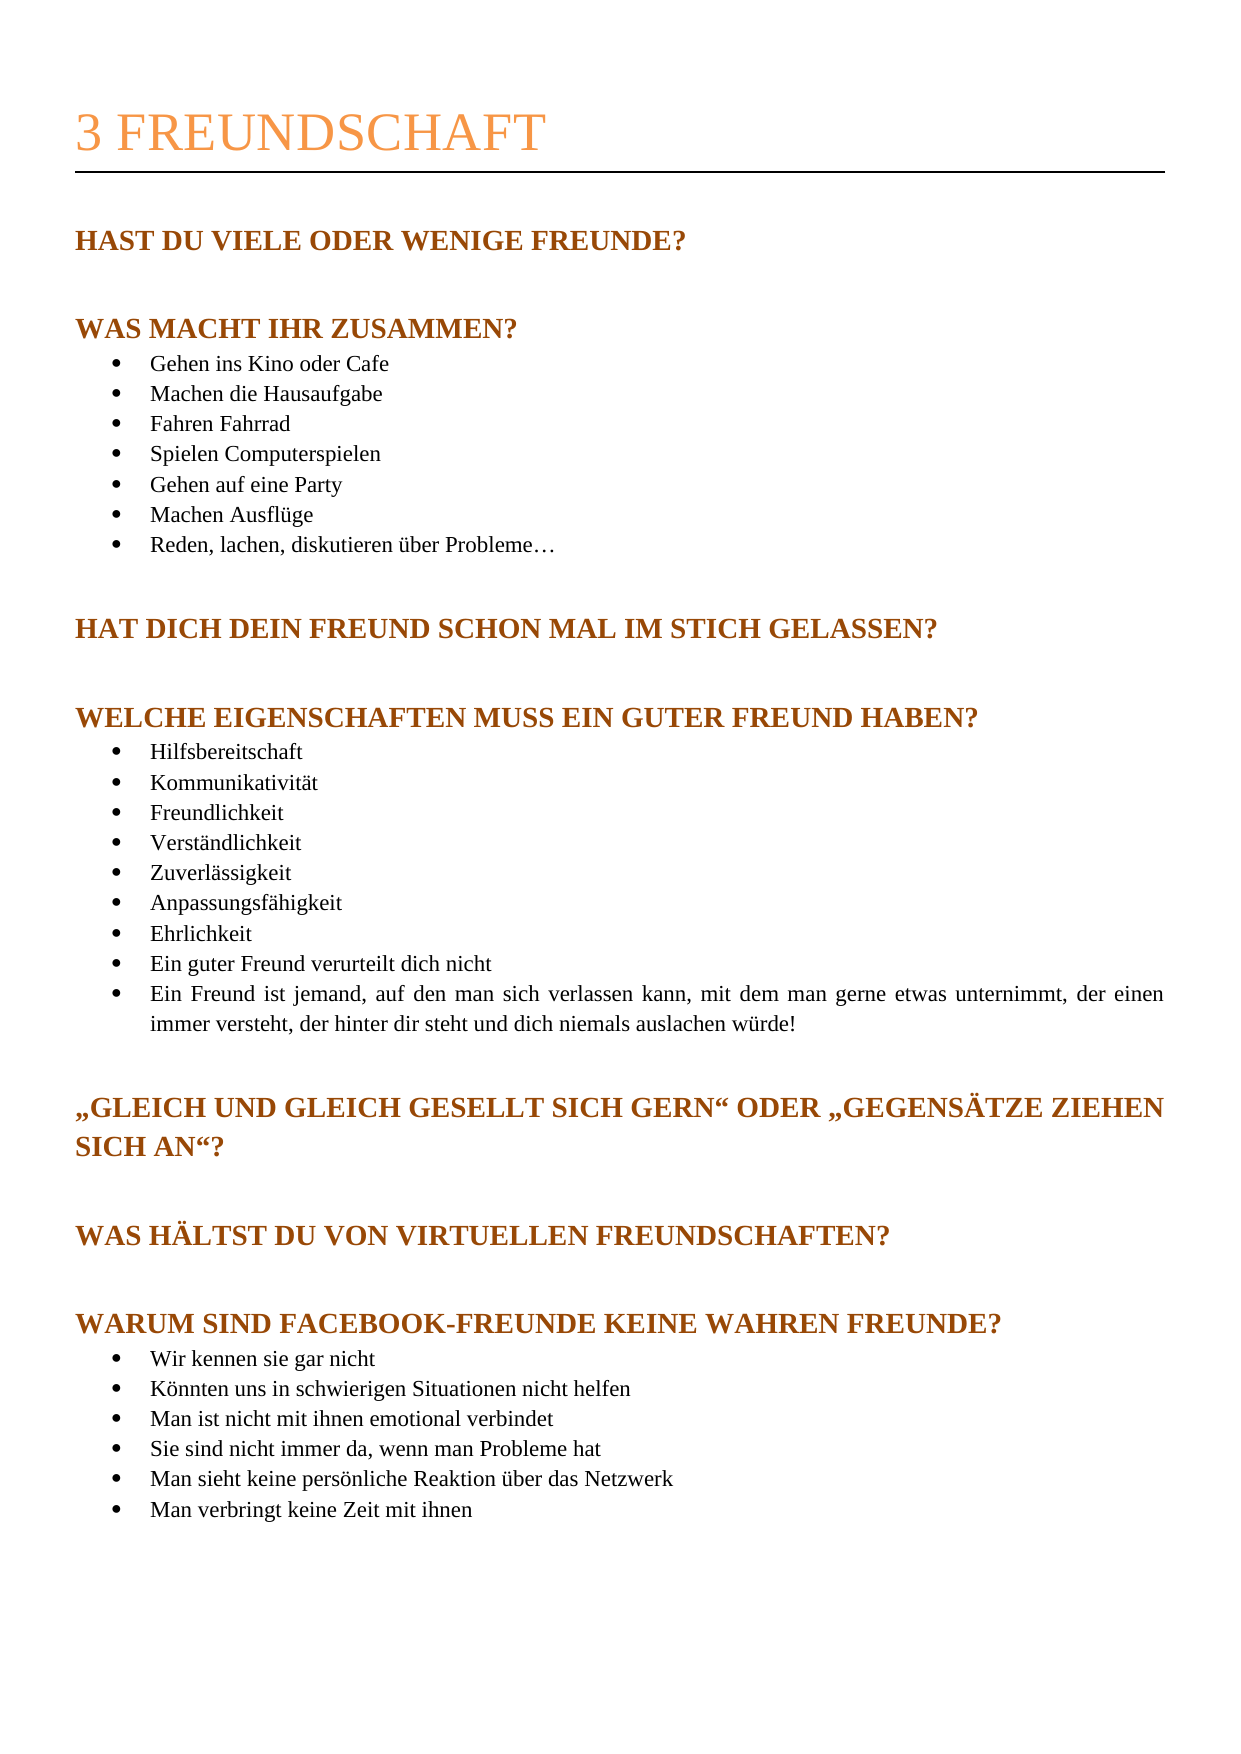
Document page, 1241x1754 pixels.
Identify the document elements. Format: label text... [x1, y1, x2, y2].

list Kommunikativität [112, 769, 1165, 795]
list Könnten uns in schwierigen Situationen nicht helfen [112, 1375, 1165, 1401]
list Fahren Fahrrad [112, 410, 1165, 437]
title 3 FREUNDSCHAFT [75, 100, 1165, 171]
list Man sieht keine persönliche Reaktion über das Netzwerk [112, 1466, 1165, 1492]
list Ehrlichkeit [112, 920, 1165, 946]
subtitle HAT DICH DEIN FREUND SCHON MAL IM STICH GELASSEN? [75, 611, 1165, 645]
list Sie sind nicht immer da, wenn man Probleme hat [112, 1435, 1165, 1462]
list Zuverlässigkeit [112, 859, 1165, 886]
list Hilfsbereitschaft [112, 738, 1165, 765]
list Man verbringt keine Zeit mit ihnen [112, 1496, 1165, 1522]
list Anpassungsfähigkeit [112, 889, 1165, 916]
list Verständlichkeit [112, 829, 1165, 855]
list Freundlichkeit [112, 799, 1165, 825]
list Man ist nicht mit ihnen emotional verbindet [112, 1405, 1165, 1431]
list Machen die Hausaufgabe [112, 380, 1165, 406]
list Reden, lachen, diskutieren über Probleme… [112, 531, 1165, 557]
subtitle HAST DU VIELE ODER WENIGE FREUNDE? [75, 223, 1165, 256]
list Ein guter Freund verurteilt dich nicht [112, 950, 1165, 976]
subtitle „GLEICH UND GLEICH GESELLT SICH GERN“ ODER „GEGENSÄTZE ZIEHEN SICH AN“? [75, 1091, 1165, 1163]
list Gehen auf eine Party [112, 471, 1165, 497]
subtitle WARUM SIND FACEBOOK-FREUNDE KEINE WAHREN FREUNDE? [75, 1306, 1165, 1340]
list Ein Freund ist jemand, auf den man sich verlassen kann, mit dem man gerne etwas unternimmt, der einen immer versteht, der hinter dir steht und dich niemals auslachen würde! [112, 980, 1165, 1037]
list Spielen Computerspielen [112, 441, 1165, 467]
list Wir kennen sie gar nicht [112, 1345, 1165, 1371]
subtitle WAS MACHT IHR ZUSAMMEN? [75, 311, 1165, 345]
subtitle WELCHE EIGENSCHAFTEN MUSS EIN GUTER FREUND HABEN? [75, 700, 1165, 733]
list Gehen ins Kino oder Cafe [112, 350, 1165, 376]
list Machen Ausflüge [112, 501, 1165, 527]
subtitle WAS HÄLTST DU VON VIRTUELLEN FREUNDSCHAFTEN? [75, 1218, 1165, 1251]
